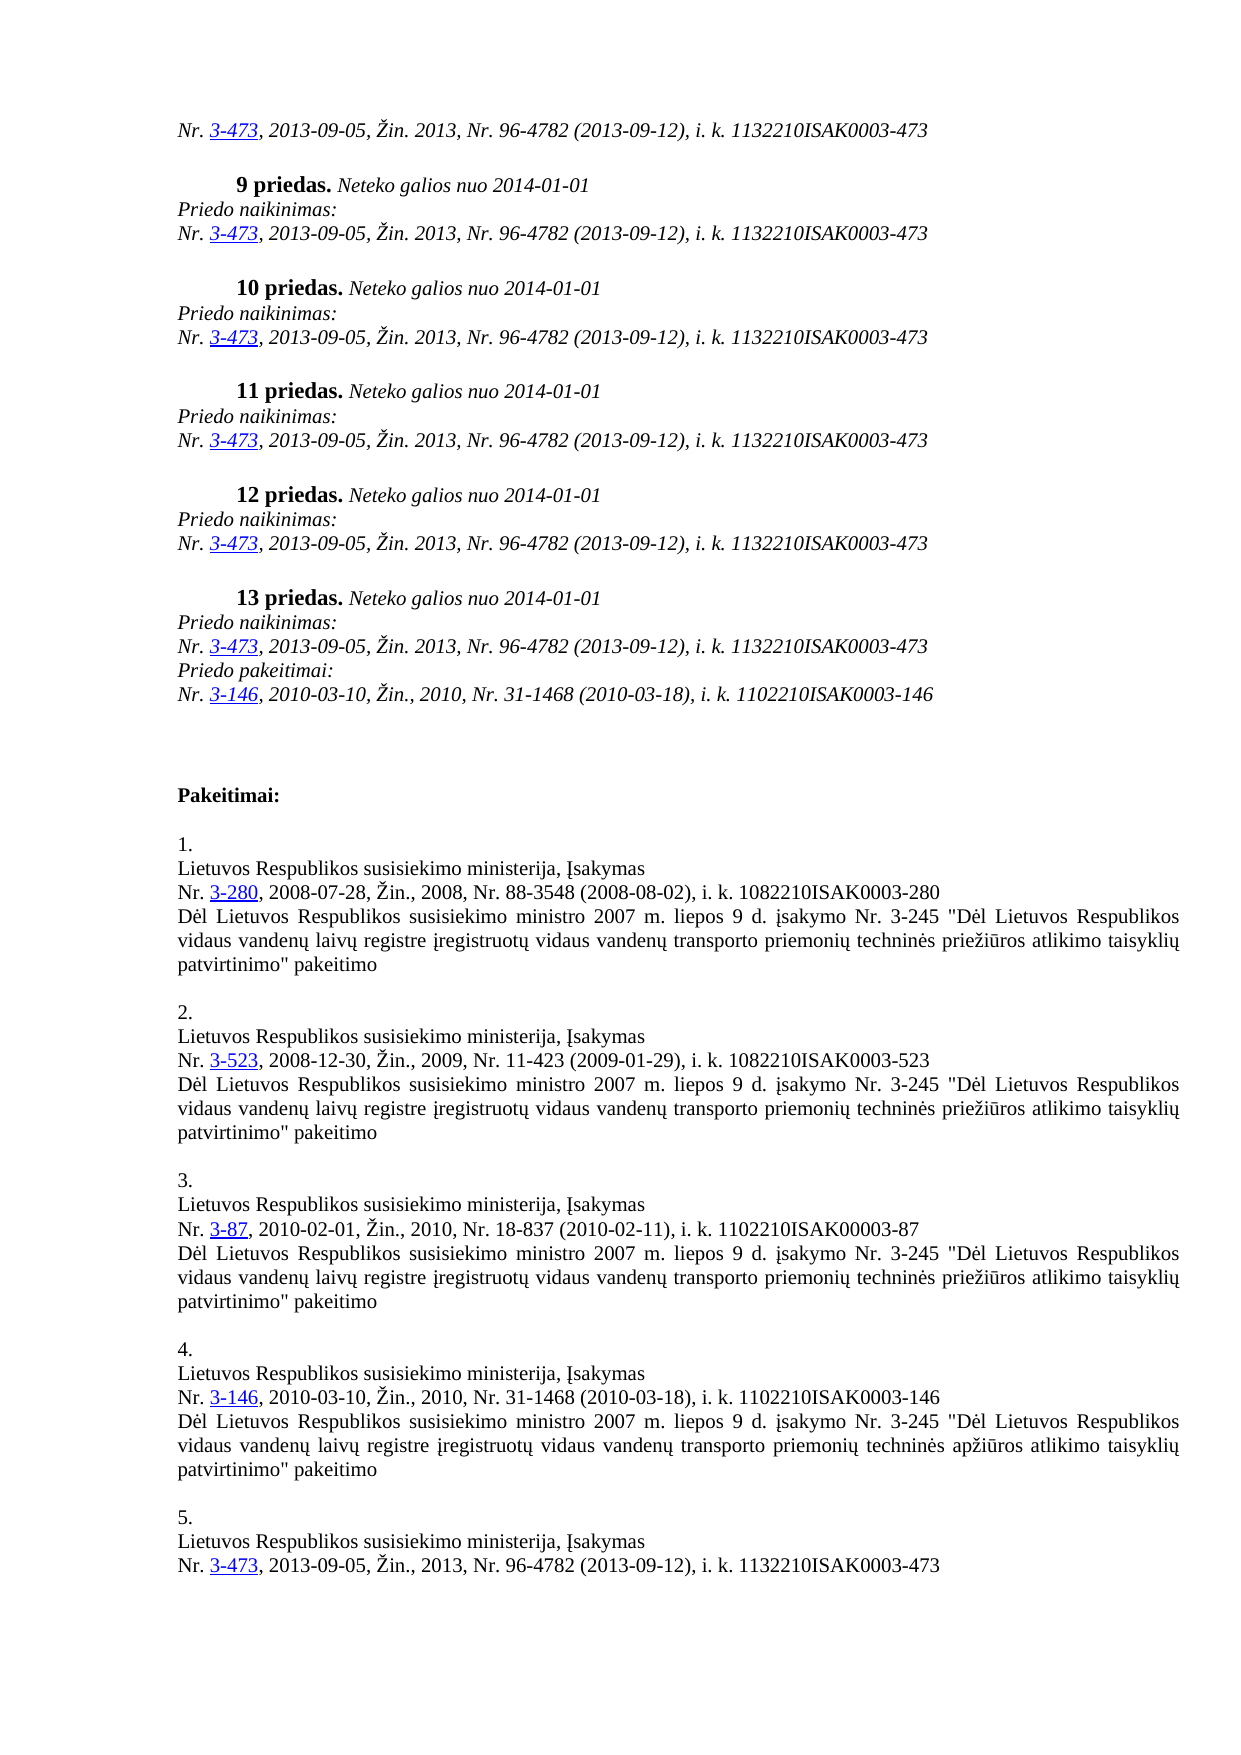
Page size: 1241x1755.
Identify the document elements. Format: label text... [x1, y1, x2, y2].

text Nr. 3-146, 2010-03-10, Žin., 2010, Nr. 31-1468 (2010-03-18), i. k. 1102210ISAK0003-146 [177, 682, 1181, 706]
text Nr. 3-473, 2013-09-05, Žin. 2013, Nr. 96-4782 (2013-09-12), i. k. 1132210ISAK0003-473 [177, 118, 1181, 142]
text Nr. 3-473, 2013-09-05, Žin. 2013, Nr. 96-4782 (2013-09-12), i. k. 1132210ISAK0003-473 [177, 221, 1181, 245]
text Pakeitimai: [177, 783, 1181, 807]
text Priedo naikinimas: [177, 301, 1181, 324]
text Nr. 3-473, 2013-09-05, Žin. 2013, Nr. 96-4782 (2013-09-12), i. k. 1132210ISAK0003-473 [177, 324, 1181, 349]
text Nr. 3-473, 2013-09-05, Žin., 2013, Nr. 96-4782 (2013-09-12), i. k. 1132210ISAK0003-473 [177, 1553, 1181, 1577]
text Lietuvos Respublikos susisiekimo ministerija, Įsakymas [177, 1361, 1181, 1385]
text 9 priedas. Neteko galios nuo 2014-01-01 [177, 171, 1181, 197]
text 10 priedas. Neteko galios nuo 2014-01-01 [177, 274, 1181, 301]
text 11 priedas. Neteko galios nuo 2014-01-01 [177, 377, 1181, 404]
text Dėl Lietuvos Respublikos susisiekimo ministro 2007 m. liepos 9 d. įsakymo Nr. 3-245 "Dėl Lietuvos Respublikos vidaus vandenų laivų registre įregistruotų vidaus vandenų transporto priemonių techninės priežiūros atlikimo taisyklių patvirtinimo" pakeitimo [177, 1241, 1181, 1313]
text Lietuvos Respublikos susisiekimo ministerija, Įsakymas [177, 856, 1181, 879]
text 12 priedas. Neteko galios nuo 2014-01-01 [177, 481, 1181, 507]
text Dėl Lietuvos Respublikos susisiekimo ministro 2007 m. liepos 9 d. įsakymo Nr. 3-245 "Dėl Lietuvos Respublikos vidaus vandenų laivų registre įregistruotų vidaus vandenų transporto priemonių techninės apžiūros atlikimo taisyklių patvirtinimo" pakeitimo [177, 1409, 1181, 1481]
text Nr. 3-473, 2013-09-05, Žin. 2013, Nr. 96-4782 (2013-09-12), i. k. 1132210ISAK0003-473 [177, 634, 1181, 658]
text Priedo naikinimas: [177, 197, 1181, 221]
text Nr. 3-146, 2010-03-10, Žin., 2010, Nr. 31-1468 (2010-03-18), i. k. 1102210ISAK0003-146 [177, 1385, 1181, 1409]
text Lietuvos Respublikos susisiekimo ministerija, Įsakymas [177, 1529, 1181, 1553]
text Nr. 3-87, 2010-02-01, Žin., 2010, Nr. 18-837 (2010-02-11), i. k. 1102210ISAK00003-87 [177, 1216, 1181, 1241]
text Priedo naikinimas: [177, 507, 1181, 531]
text Nr. 3-473, 2013-09-05, Žin. 2013, Nr. 96-4782 (2013-09-12), i. k. 1132210ISAK0003-473 [177, 428, 1181, 452]
text 3. [177, 1168, 1181, 1192]
text Priedo naikinimas: [177, 610, 1181, 634]
text Dėl Lietuvos Respublikos susisiekimo ministro 2007 m. liepos 9 d. įsakymo Nr. 3-245 "Dėl Lietuvos Respublikos vidaus vandenų laivų registre įregistruotų vidaus vandenų transporto priemonių techninės priežiūros atlikimo taisyklių patvirtinimo" pakeitimo [177, 904, 1181, 976]
text 13 priedas. Neteko galios nuo 2014-01-01 [177, 584, 1181, 610]
text Nr. 3-473, 2013-09-05, Žin. 2013, Nr. 96-4782 (2013-09-12), i. k. 1132210ISAK0003-473 [177, 531, 1181, 555]
text Priedo pakeitimai: [177, 658, 1181, 682]
text Nr. 3-523, 2008-12-30, Žin., 2009, Nr. 11-423 (2009-01-29), i. k. 1082210ISAK0003-523 [177, 1048, 1181, 1072]
text 5. [177, 1505, 1181, 1529]
text Lietuvos Respublikos susisiekimo ministerija, Įsakymas [177, 1024, 1181, 1048]
text 4. [177, 1337, 1181, 1361]
text 1. [177, 831, 1181, 856]
text Priedo naikinimas: [177, 404, 1181, 428]
text 2. [177, 1000, 1181, 1024]
text Lietuvos Respublikos susisiekimo ministerija, Įsakymas [177, 1192, 1181, 1216]
text Nr. 3-280, 2008-07-28, Žin., 2008, Nr. 88-3548 (2008-08-02), i. k. 1082210ISAK0003-280 [177, 879, 1181, 904]
text Dėl Lietuvos Respublikos susisiekimo ministro 2007 m. liepos 9 d. įsakymo Nr. 3-245 "Dėl Lietuvos Respublikos vidaus vandenų laivų registre įregistruotų vidaus vandenų transporto priemonių techninės priežiūros atlikimo taisyklių patvirtinimo" pakeitimo [177, 1072, 1181, 1144]
